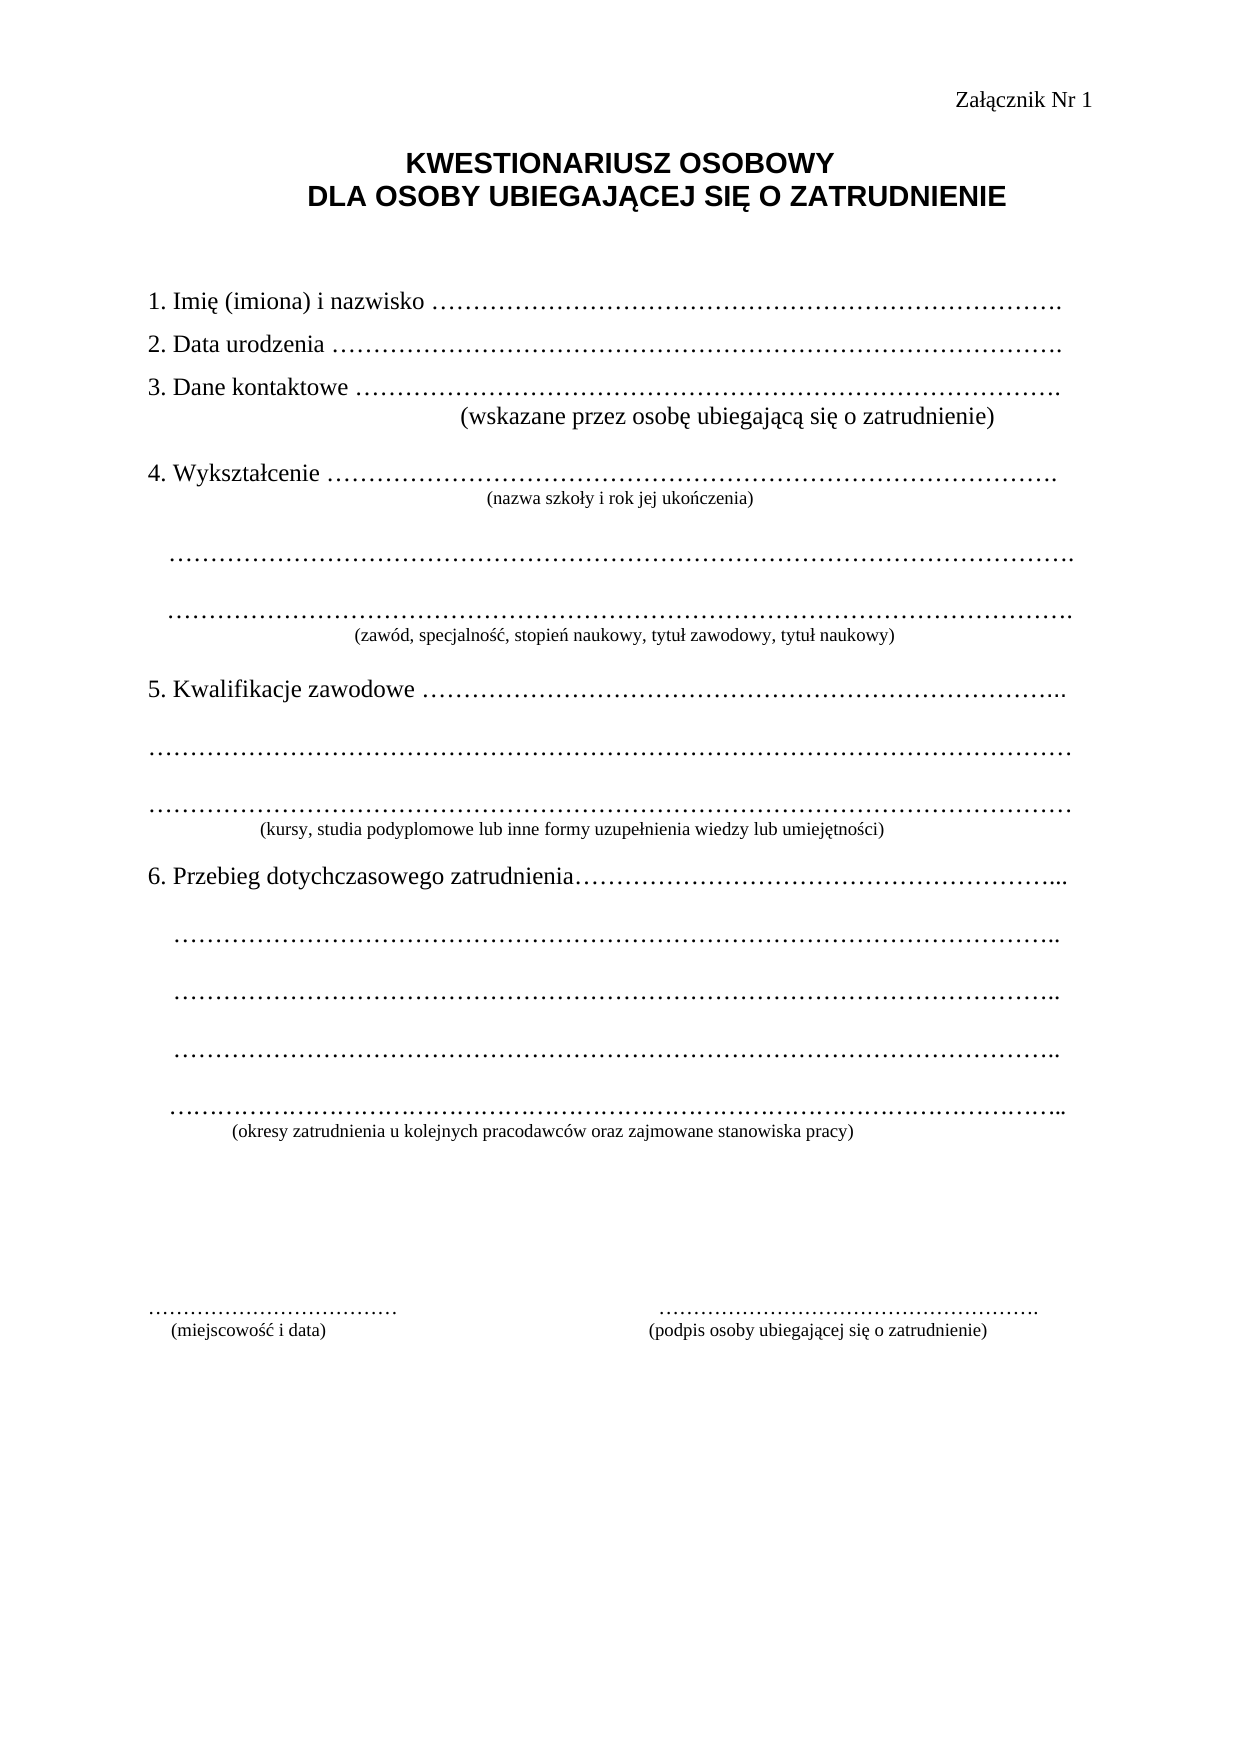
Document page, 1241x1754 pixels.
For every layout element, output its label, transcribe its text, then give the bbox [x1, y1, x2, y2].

text ……………………………… ………………………………………………. [148, 1271, 1093, 1319]
text ………………………………………………………………………………………………. [148, 538, 1093, 566]
text 1. Imię (imiona) i nazwisko …………………………………………………………………. [148, 286, 1093, 315]
text ………………………………………………………………………………………………….. [148, 1091, 1093, 1120]
text 6. Przebieg dotychczasowego zatrudnienia…………………………………………………... [148, 861, 1093, 890]
text 2. Data urodzenia ……………………………………………………………………………. [148, 329, 1093, 358]
text …………………………………………………………………………………………….. [148, 976, 1093, 1005]
text Załącznik Nr 1 [148, 86, 1093, 112]
text DLA OSOBY UBIEGAJĄCEJ SIĘ O ZATRUDNIENIE [148, 179, 1093, 213]
text KWESTIONARIUSZ OSOBOWY [148, 146, 1093, 179]
text …………………………………………………………………………………………….. [148, 1034, 1093, 1062]
text 5. Kwalifikacje zawodowe …………………………………………………………………... [148, 674, 1093, 703]
text ………………………………………………………………………………………………. [148, 595, 1093, 624]
text ………………………………………………………………………………………………… [148, 732, 1093, 761]
text (zawód, specjalność, stopień naukowy, tytuł zawodowy, tytuł naukowy) [148, 624, 1093, 645]
text …………………………………………………………………………………………….. [148, 890, 1093, 947]
text ………………………………………………………………………………………………… (kursy, studia podyplomowe lub inne formy uzupełnienia wiedzy lub umiejętności) [148, 789, 1093, 839]
text (nazwa szkoły i rok jej ukończenia) [148, 487, 1093, 509]
text 4. Wykształcenie ……………………………………………………………………………. [148, 458, 1093, 487]
text 3. Dane kontaktowe …………………………………………………………………………. (wskazane przez osobę ubiegającą się o zatrudnienie) [148, 372, 1093, 430]
text (miejscowość i data) (podpis osoby ubiegającej się o zatrudnienie) [148, 1319, 1093, 1341]
text (okresy zatrudnienia u kolejnych pracodawców oraz zajmowane stanowiska pracy) [148, 1120, 1093, 1141]
